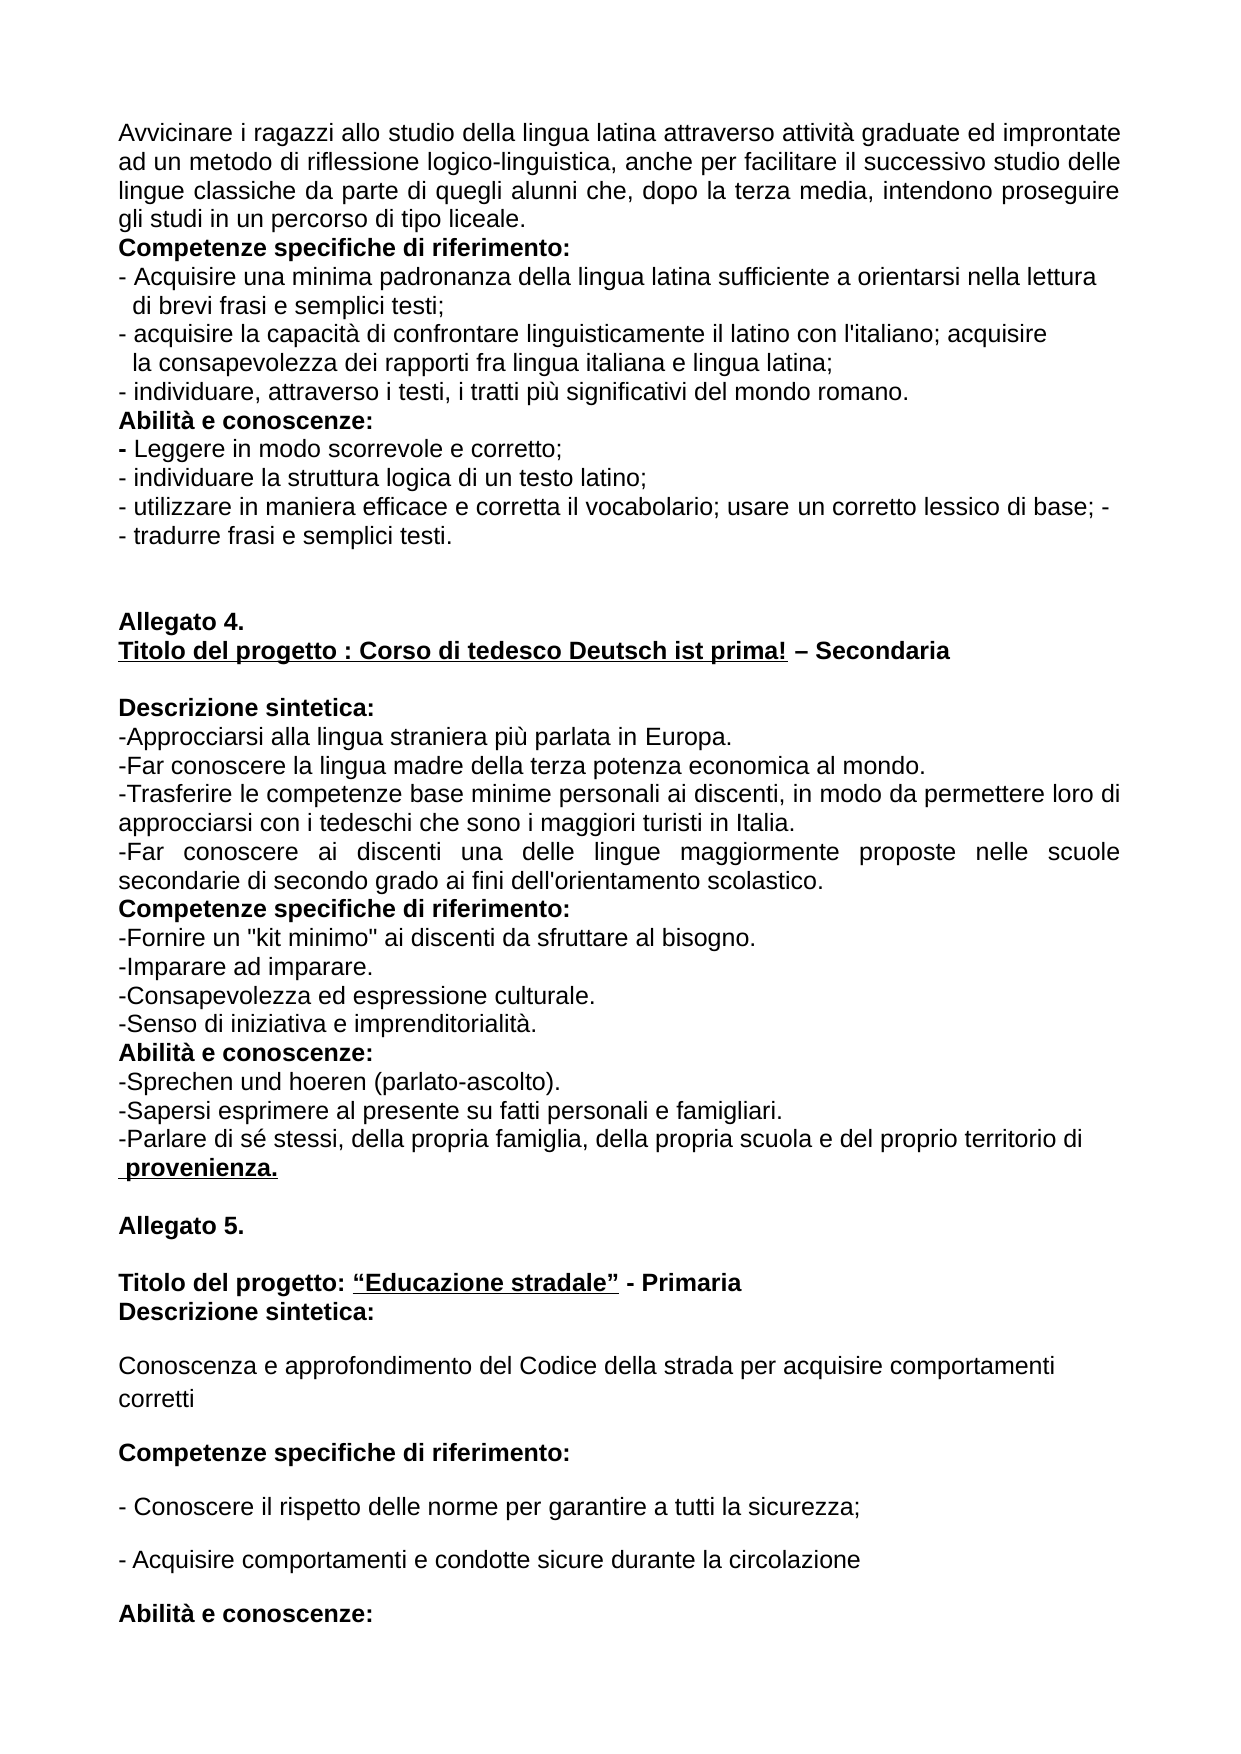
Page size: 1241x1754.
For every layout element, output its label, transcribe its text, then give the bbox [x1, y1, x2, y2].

text - Conoscere il rispetto delle norme per garantire a tutti la sicurezza; [118, 1491, 1122, 1520]
text Allegato 4. [118, 607, 1122, 636]
text di brevi frasi e semplici testi; [118, 291, 1122, 319]
text - individuare la struttura logica di un testo latino; [118, 463, 1122, 492]
text -Senso di iniziativa e imprenditorialità. [118, 1009, 1122, 1038]
text -Trasferire le competenze base minime personali ai discenti, in modo da permettere loro di approcciarsi con i tedeschi che sono i maggiori turisti in Italia. [118, 779, 1122, 837]
text Titolo del progetto : Corso di tedesco Deutsch ist prima! – Secondaria [118, 636, 1122, 664]
text Abilità e conoscenze: [118, 1038, 1122, 1067]
text Allegato 5. [118, 1211, 1122, 1239]
text Abilità e conoscenze: [118, 1599, 1122, 1628]
text Descrizione sintetica: [118, 1297, 1122, 1326]
text -Approcciarsi alla lingua straniera più parlata in Europa. [118, 722, 1122, 751]
text Competenze specifiche di riferimento: [118, 233, 1122, 262]
text - acquisire la capacità di confrontare linguisticamente il latino con l'italiano; acquisire [118, 319, 1122, 348]
text Avvicinare i ragazzi allo studio della lingua latina attraverso attività graduate ed improntate ad un metodo di riflessione logico-linguistica, anche per facilitare il successivo studio delle lingue classiche da parte di quegli alunni che, dopo la terza media, intendono proseguire gli studi in un percorso di tipo liceale. [118, 118, 1122, 233]
text - Acquisire una minima padronanza della lingua latina sufficiente a orientarsi nella lettura [118, 262, 1122, 291]
text la consapevolezza dei rapporti fra lingua italiana e lingua latina; [118, 348, 1122, 377]
text -Sapersi esprimere al presente su fatti personali e famigliari. [118, 1096, 1122, 1124]
text Descrizione sintetica: [118, 693, 1122, 722]
text Competenze specifiche di riferimento: [118, 1438, 1122, 1466]
text - utilizzare in maniera efficace e corretta il vocabolario; usare un corretto lessico di base; - - tradurre frasi e semplici testi. [118, 492, 1122, 549]
text -Imparare ad imparare. [118, 952, 1122, 981]
text -Far conoscere la lingua madre della terza potenza economica al mondo. [118, 751, 1122, 779]
text - Acquisire comportamenti e condotte sicure durante la circolazione [118, 1545, 1122, 1574]
text -Fornire un "kit minimo" ai discenti da sfruttare al bisogno. [118, 923, 1122, 952]
text - Leggere in modo scorrevole e corretto; [118, 434, 1122, 463]
text - individuare, attraverso i testi, i tratti più significativi del mondo romano. [118, 377, 1122, 406]
text provenienza. [118, 1153, 1122, 1182]
text Titolo del progetto: “Educazione stradale” - Primaria [118, 1268, 1122, 1297]
text -Parlare di sé stessi, della propria famiglia, della propria scuola e del proprio territorio di [118, 1124, 1122, 1153]
text Abilità e conoscenze: [118, 406, 1122, 434]
text Competenze specifiche di riferimento: [118, 894, 1122, 923]
text -Sprechen und hoeren (parlato-ascolto). [118, 1067, 1122, 1096]
text -Consapevolezza ed espressione culturale. [118, 981, 1122, 1009]
text -Far conoscere ai discenti una delle lingue maggiormente proposte nelle scuole secondarie di secondo grado ai fini dell'orientamento scolastico. [118, 837, 1122, 894]
text Conoscenza e approfondimento del Codice della strada per acquisire comportamenti corretti [118, 1351, 1122, 1412]
